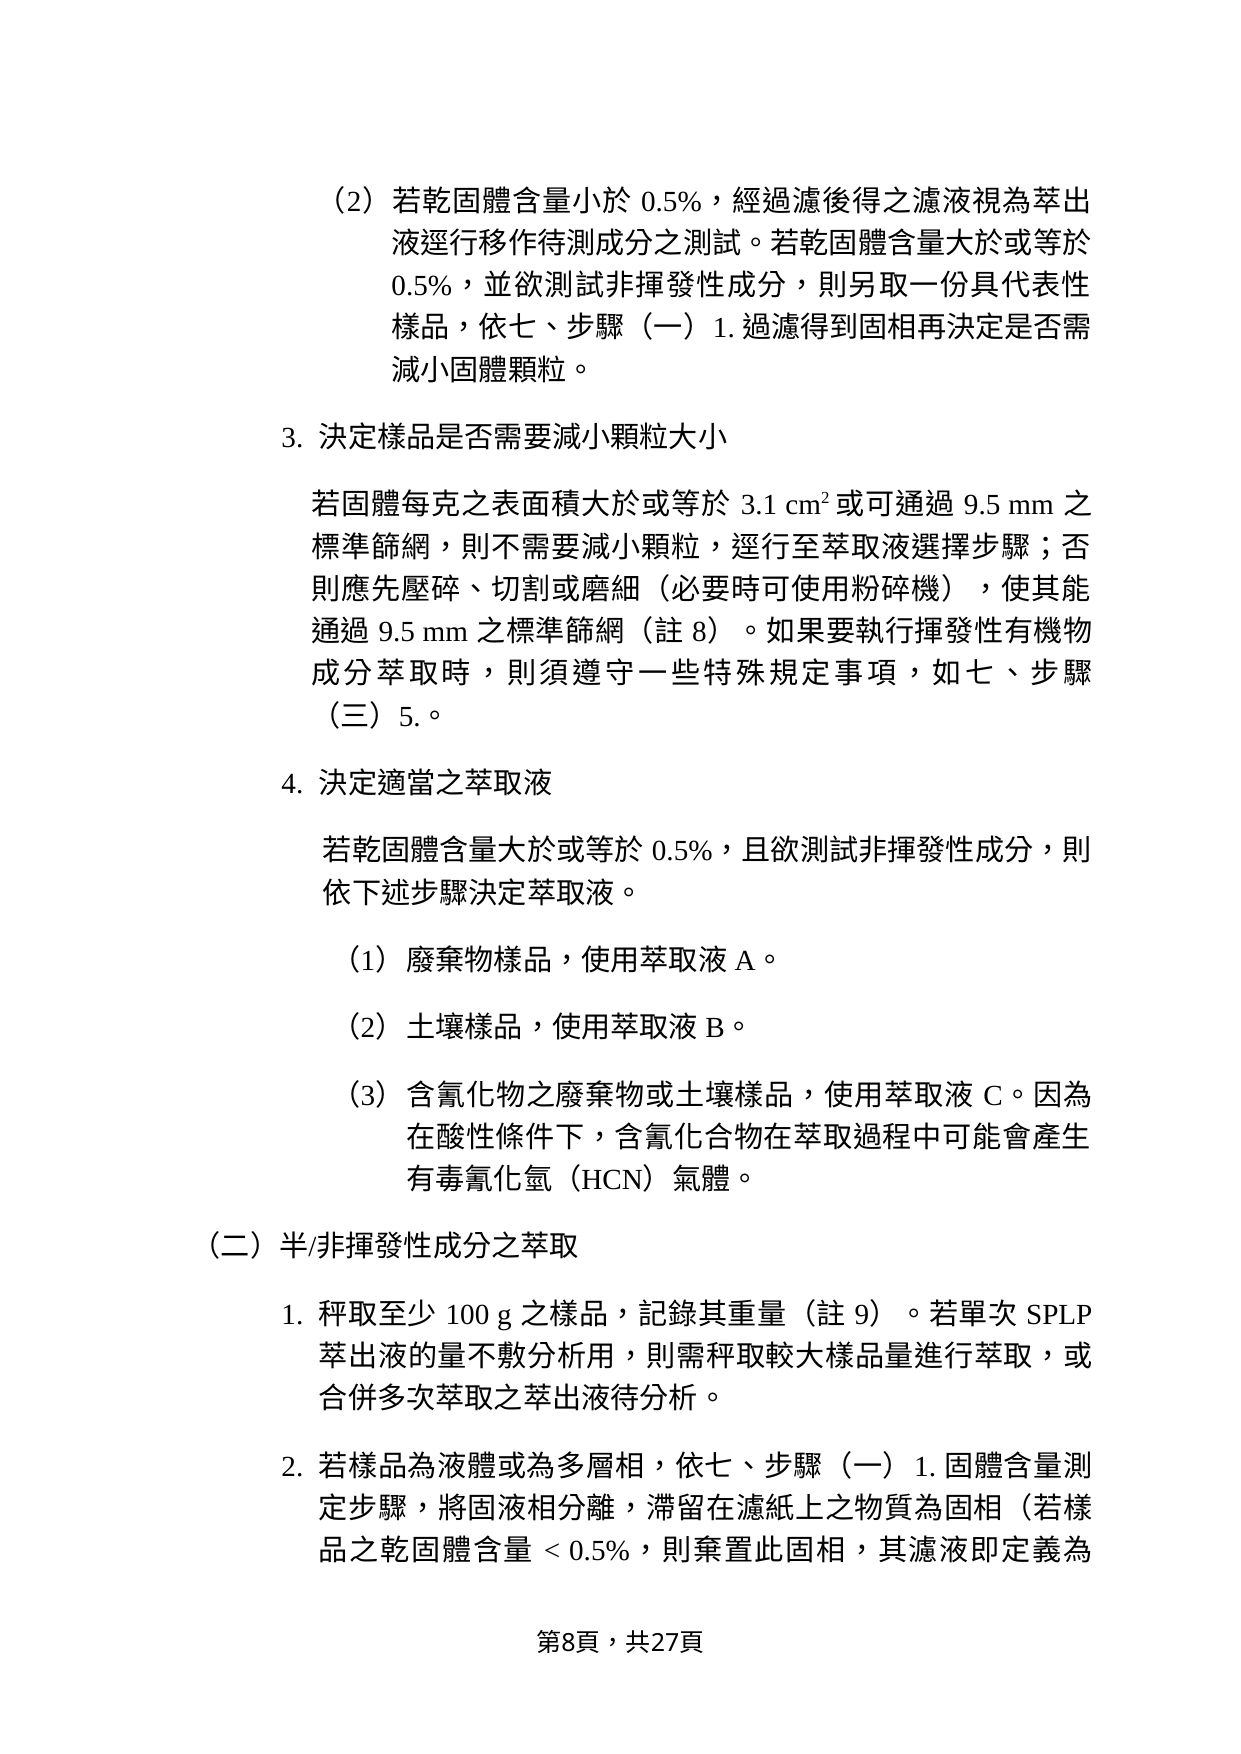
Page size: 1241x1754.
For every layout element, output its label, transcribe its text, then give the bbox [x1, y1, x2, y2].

list 決定樣品是否需要減小顆粒大小 [281, 414, 1092, 456]
text （2）若乾固體含量小於 0.5%，經過濾後得之濾液視為萃出液逕行移作待測成分之測試。若乾固體含量大於或等於 0.5%，並欲測試非揮發性成分，則另取一份具代表性樣品，依七、步驟（一）1. 過濾得到固相再決定是否需減小固體顆粒。 [317, 177, 1092, 389]
text 若乾固體含量大於或等於 0.5%，且欲測試非揮發性成分，則依下述步驟決定萃取液。 [323, 827, 1092, 912]
list 廢棄物樣品，使用萃取液 A。 [331, 937, 1092, 979]
list 決定適當之萃取液 [281, 760, 1092, 802]
list 含氰化物之廢棄物或土壤樣品，使用萃取液 C。因為在酸性條件下，含氰化合物在萃取過程中可能會產生有毒氰化氫（HCN）氣體。 [331, 1071, 1092, 1198]
list 土壤樣品，使用萃取液 B。 [331, 1004, 1092, 1046]
text （二）半/非揮發性成分之萃取 [191, 1223, 1092, 1265]
list 若樣品為液體或為多層相，依七、步驟（一）1. 固體含量測定步驟，將固液相分離，滯留在濾紙上之物質為固相（若樣品之乾固體含量 < 0.5%，則棄置此固相，其濾液即定義為 [281, 1442, 1092, 1569]
text 若固體每克之表面積大於或等於 3.1 cm2 或可通過 9.5 mm 之標準篩網，則不需要減小顆粒，逕行至萃取液選擇步驟；否則應先壓碎、切割或磨細（必要時可使用粉碎機），使其能通過 9.5 mm 之標準篩網（註 8）。如果要執行揮發性有機物成分萃取時，則須遵守一些特殊規定事項，如七、步驟（三）5.。 [311, 481, 1092, 735]
list 秤取至少 100 g 之樣品，記錄其重量（註 9）。若單次 SPLP 萃出液的量不敷分析用，則需秤取較大樣品量進行萃取，或合併多次萃取之萃出液待分析。 [281, 1290, 1092, 1417]
